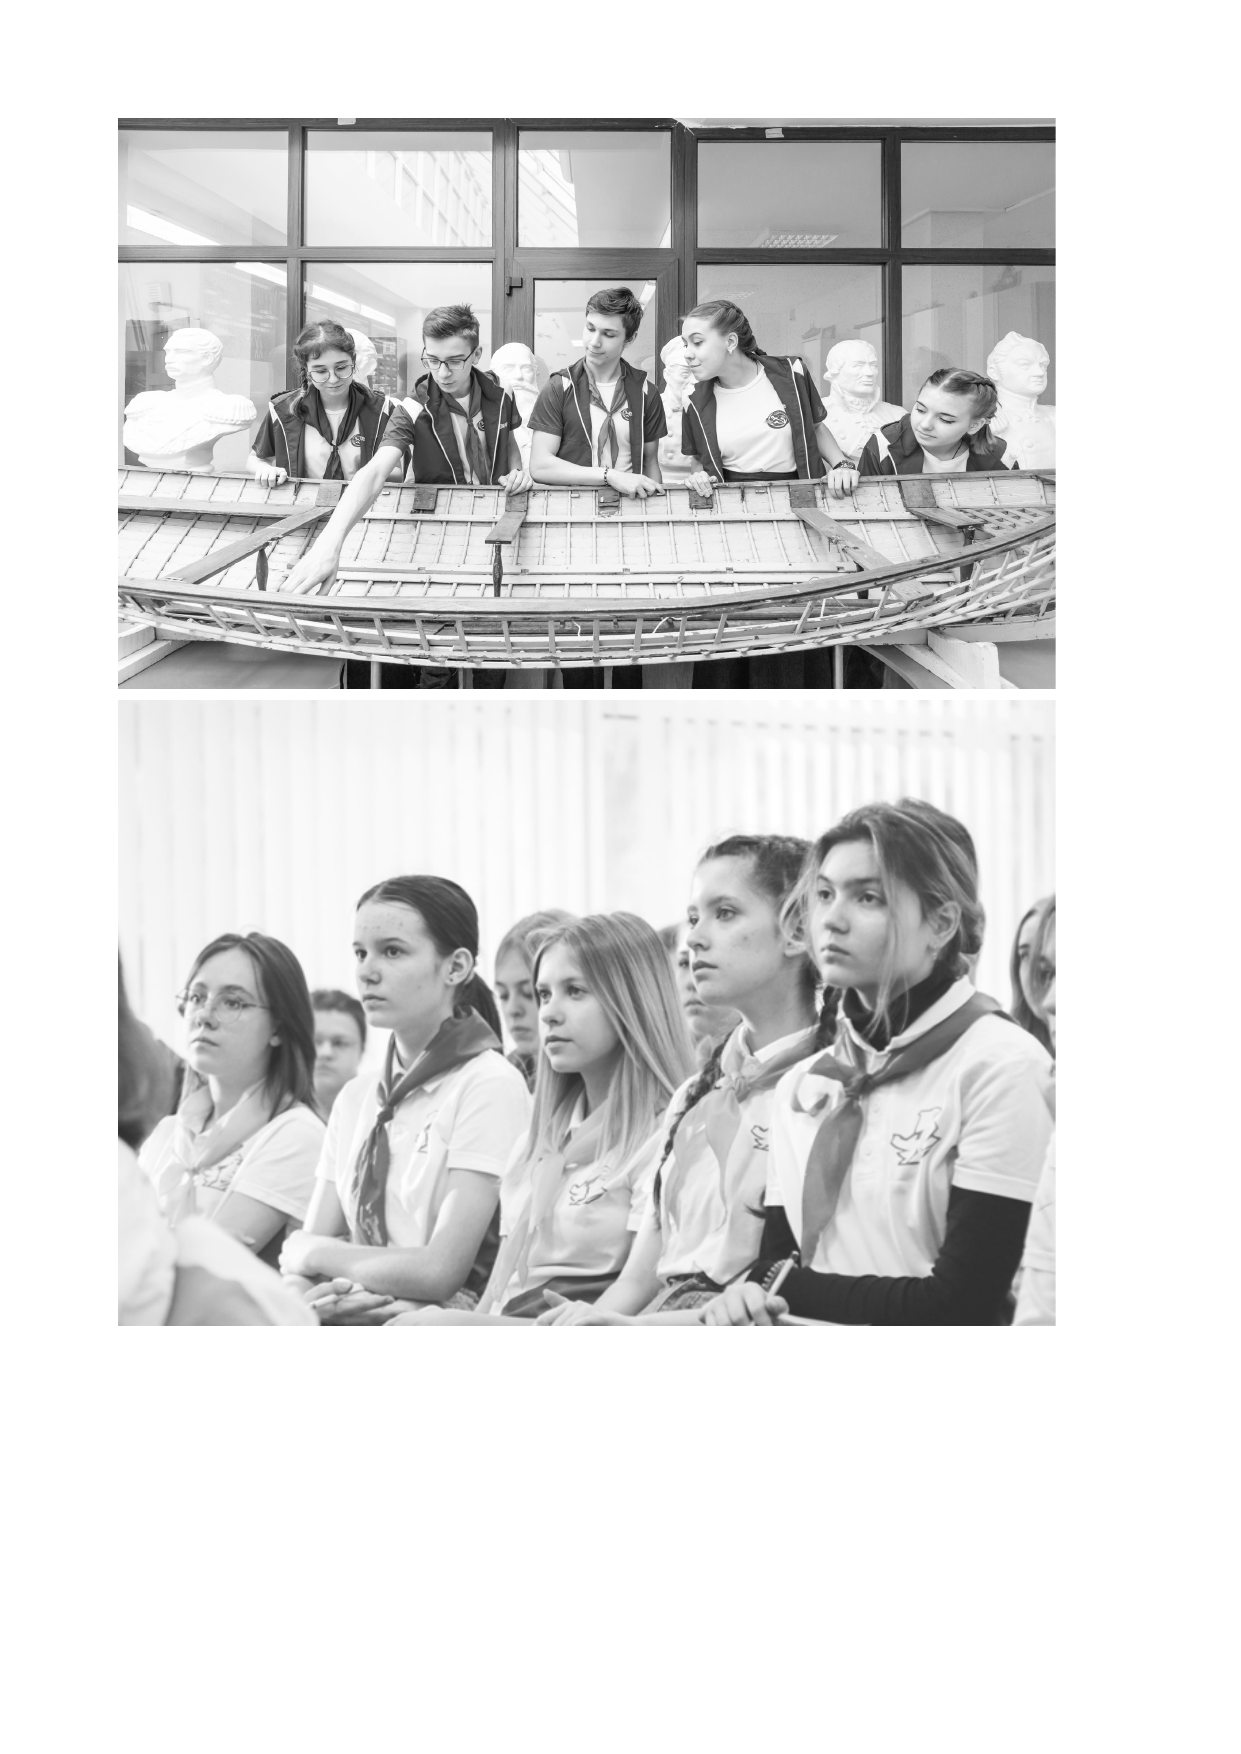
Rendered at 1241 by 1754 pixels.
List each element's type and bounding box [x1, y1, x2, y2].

picture [118, 118, 1056, 689]
picture [118, 700, 1056, 1326]
